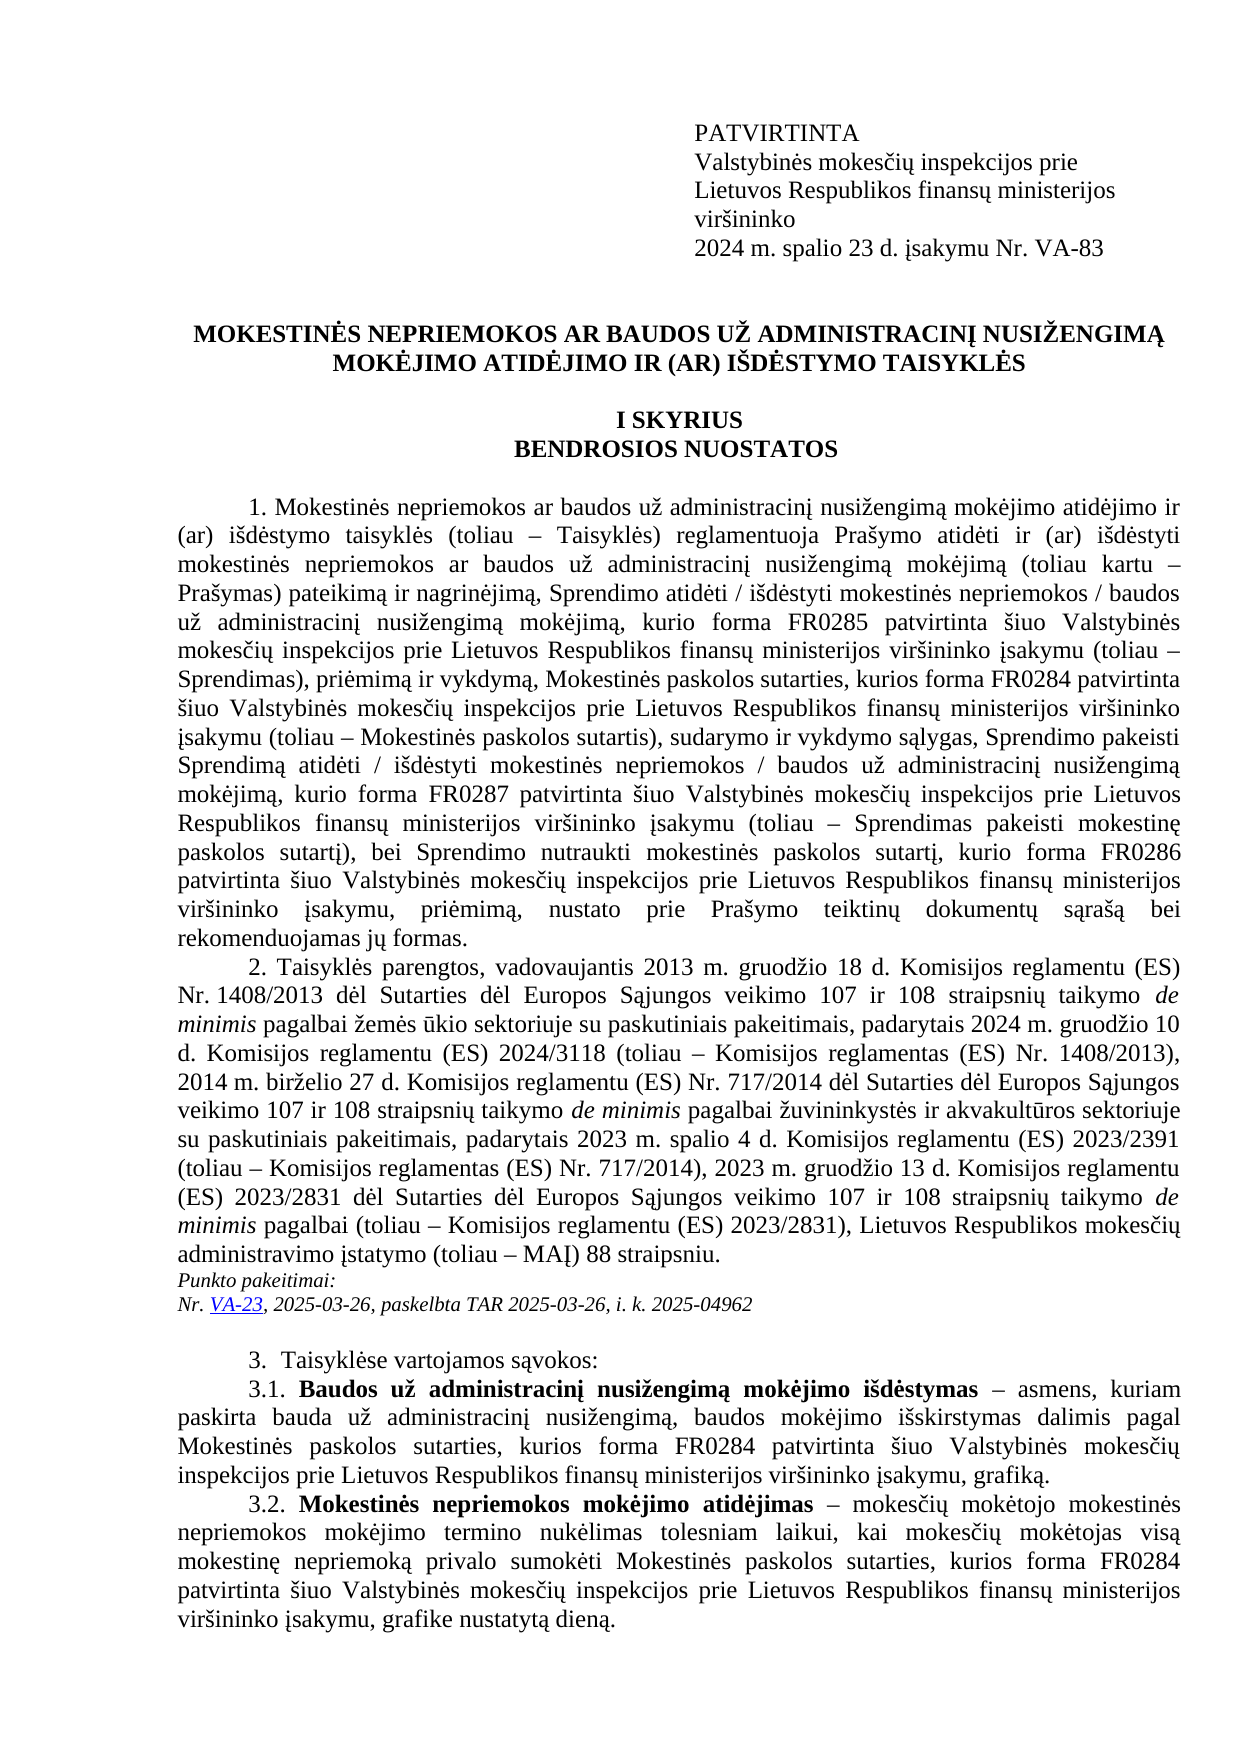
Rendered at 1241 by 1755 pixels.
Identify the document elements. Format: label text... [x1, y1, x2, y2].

text MOKESTINĖS NEPRIEMOKOS AR BAUDOS UŽ ADMINISTRACINĮ NUSIŽENGIMĄ MOKĖJIMO ATIDĖJIMO IR (AR) IŠDĖSTYMO TAISYKLĖS [177, 319, 1181, 377]
text viršininko [694, 204, 1181, 233]
text Nr. VA-23, 2025-03-26, paskelbta TAR 2025-03-26, i. k. 2025-04962 [177, 1292, 1181, 1316]
text BENDROSIOS NUOSTATOS [177, 434, 1181, 463]
text 2024 m. spalio 23 d. įsakymu Nr. VA-83 [177, 233, 1181, 262]
text Lietuvos Respublikos finansų ministerijos [650, 176, 1181, 204]
text Punkto pakeitimai: [177, 1268, 1181, 1292]
text Valstybinės mokesčių inspekcijos prie [177, 147, 1181, 176]
text PATVIRTINTA [177, 118, 1181, 147]
text 1. Mokestinės nepriemokos ar baudos už administracinį nusižengimą mokėjimo atidėjimo ir (ar) išdėstymo taisyklės (toliau – Taisyklės) reglamentuoja Prašymo atidėti ir (ar) išdėstyti mokestinės nepriemokos ar baudos už administracinį nusižengimą mokėjimą (toliau kartu – Prašymas) pateikimą ir nagrinėjimą, Sprendimo atidėti / išdėstyti mokestinės nepriemokos / baudos už administracinį nusižengimą mokėjimą, kurio forma FR0285 patvirtinta šiuo Valstybinės mokesčių inspekcijos prie Lietuvos Respublikos finansų ministerijos viršininko įsakymu (toliau – Sprendimas), priėmimą ir vykdymą, Mokestinės paskolos sutarties, kurios forma FR0284 patvirtinta šiuo Valstybinės mokesčių inspekcijos prie Lietuvos Respublikos finansų ministerijos viršininko įsakymu (toliau – Mokestinės paskolos sutartis), sudarymo ir vykdymo sąlygas, Sprendimo pakeisti Sprendimą atidėti / išdėstyti mokestinės nepriemokos / baudos už administracinį nusižengimą mokėjimą, kurio forma FR0287 patvirtinta šiuo Valstybinės mokesčių inspekcijos prie Lietuvos Respublikos finansų ministerijos viršininko įsakymu (toliau ‒ Sprendimas pakeisti mokestinę paskolos sutartį), bei Sprendimo nutraukti mokestinės paskolos sutartį, kurio forma FR0286 patvirtinta šiuo Valstybinės mokesčių inspekcijos prie Lietuvos Respublikos finansų ministerijos viršininko įsakymu, priėmimą, nustato prie Prašymo teiktinų dokumentų sąrašą bei rekomenduojamas jų formas. [177, 492, 1181, 952]
text I SKYRIUS [177, 406, 1181, 434]
text 2. Taisyklės parengtos, vadovaujantis 2013 m. gruodžio 18 d. Komisijos reglamentu (ES) Nr. 1408/2013 dėl Sutarties dėl Europos Sąjungos veikimo 107 ir 108 straipsnių taikymo de minimis pagalbai žemės ūkio sektoriuje su paskutiniais pakeitimais, padarytais 2024 m. gruodžio 10 d. Komisijos reglamentu (ES) 2024/3118 (toliau – Komisijos reglamentas (ES) Nr. 1408/2013), 2014 m. birželio 27 d. Komisijos reglamentu (ES) Nr. 717/2014 dėl Sutarties dėl Europos Sąjungos veikimo 107 ir 108 straipsnių taikymo de minimis pagalbai žuvininkystės ir akvakultūros sektoriuje su paskutiniais pakeitimais, padarytais 2023 m. spalio 4 d. Komisijos reglamentu (ES) 2023/2391 (toliau – Komisijos reglamentas (ES) Nr. 717/2014), 2023 m. gruodžio 13 d. Komisijos reglamentu (ES) 2023/2831 dėl Sutarties dėl Europos Sąjungos veikimo 107 ir 108 straipsnių taikymo de minimis pagalbai (toliau – Komisijos reglamentu (ES) 2023/2831), Lietuvos Respublikos mokesčių administravimo įstatymo (toliau – MAĮ) 88 straipsniu. [177, 952, 1181, 1268]
text 3.1. Baudos už administracinį nusižengimą mokėjimo išdėstymas – asmens, kuriam paskirta bauda už administracinį nusižengimą, baudos mokėjimo išskirstymas dalimis pagal Mokestinės paskolos sutarties, kurios forma FR0284 patvirtinta šiuo Valstybinės mokesčių inspekcijos prie Lietuvos Respublikos finansų ministerijos viršininko įsakymu, grafiką. [177, 1374, 1181, 1489]
text 3.2. Mokestinės nepriemokos mokėjimo atidėjimas – mokesčių mokėtojo mokestinės nepriemokos mokėjimo termino nukėlimas tolesniam laikui, kai mokesčių mokėtojas visą mokestinę nepriemoką privalo sumokėti Mokestinės paskolos sutarties, kurios forma FR0284 patvirtinta šiuo Valstybinės mokesčių inspekcijos prie Lietuvos Respublikos finansų ministerijos viršininko įsakymu, grafike nustatytą dieną. [177, 1489, 1181, 1632]
text 3. Taisyklėse vartojamos sąvokos: [177, 1345, 1181, 1374]
